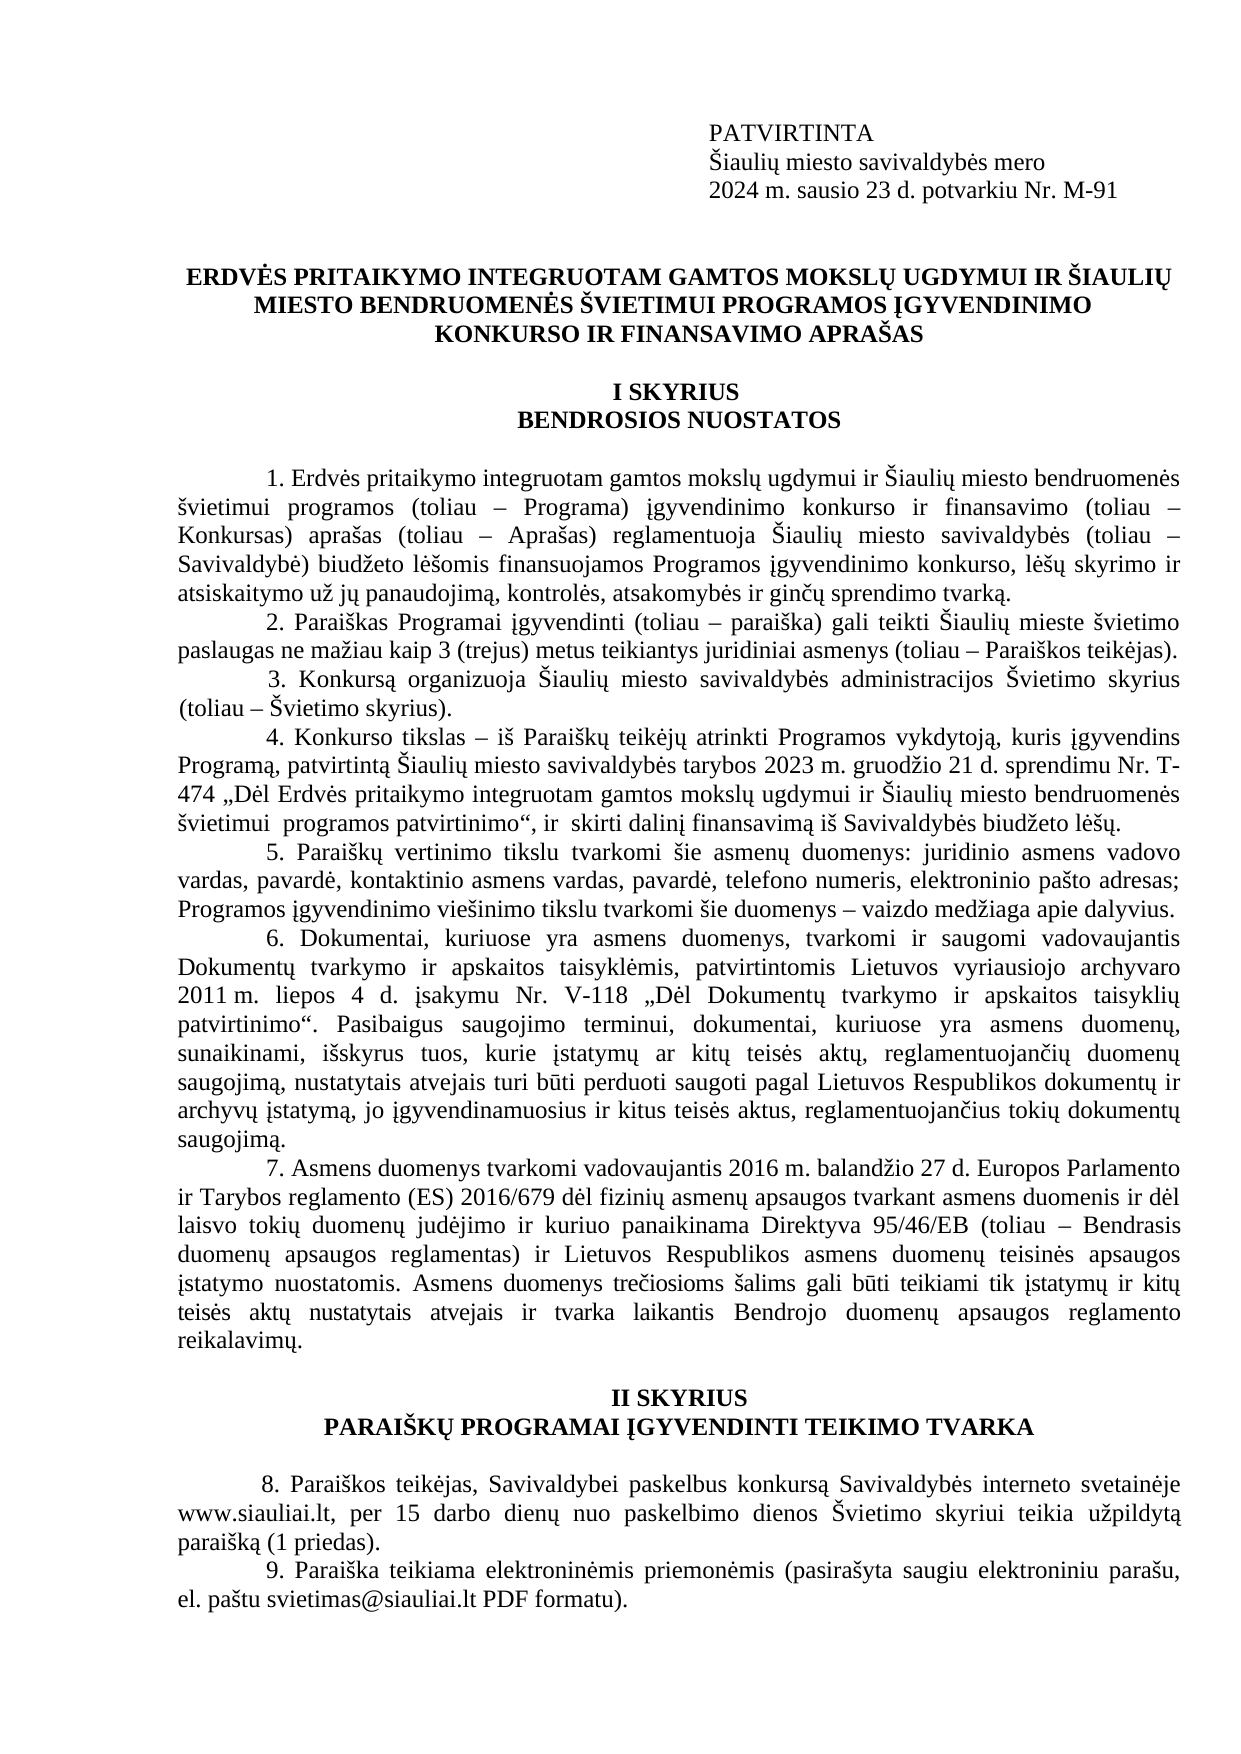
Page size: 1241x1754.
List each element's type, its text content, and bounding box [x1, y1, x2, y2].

text KONKURSO IR FINANSAVIMO APRAŠAS [177, 319, 1181, 348]
text PATVIRTINTA [709, 118, 1181, 147]
text PARAIŠKŲ PROGRAMAI ĮGYVENDINTI TEIKIMO TVARKA [177, 1412, 1181, 1441]
text 2. Paraiškas Programai įgyvendinti (toliau – paraiška) gali teikti Šiaulių mieste švietimo paslaugas ne mažiau kaip 3 (trejus) metus teikiantys juridiniai asmenys (toliau – Paraiškos teikėjas). [177, 607, 1181, 664]
text 4. Konkurso tikslas – iš Paraiškų teikėjų atrinkti Programos vykdytoją, kuris įgyvendins Programą, patvirtintą Šiaulių miesto savivaldybės tarybos 2023 m. gruodžio 21 d. sprendimu Nr. T-474 „Dėl Erdvės pritaikymo integruotam gamtos mokslų ugdymui ir Šiaulių miesto bendruomenės švietimui programos patvirtinimo“, ir skirti dalinį finansavimą iš Savivaldybės biudžeto lėšų. [177, 722, 1181, 837]
text 1. Erdvės pritaikymo integruotam gamtos mokslų ugdymui ir Šiaulių miesto bendruomenės švietimui programos (toliau – Programa) įgyvendinimo konkurso ir finansavimo (toliau – Konkursas) aprašas (toliau – Aprašas) reglamentuoja Šiaulių miesto savivaldybės (toliau – Savivaldybė) biudžeto lėšomis finansuojamos Programos įgyvendinimo konkurso, lėšų skyrimo ir atsiskaitymo už jų panaudojimą, kontrolės, atsakomybės ir ginčų sprendimo tvarką. [177, 463, 1181, 607]
text Šiaulių miesto savivaldybės mero [709, 147, 1181, 176]
text BENDROSIOS NUOSTATOS [177, 406, 1181, 434]
text 3. Konkursą organizuoja Šiaulių miesto savivaldybės administracijos Švietimo skyrius (toliau – Švietimo skyrius). [179, 664, 1181, 722]
text ERDVĖS PRITAIKYMO INTEGRUOTAM GAMTOS MOKSLŲ UGDYMUI IR ŠIAULIŲ MIESTO BENDRUOMENĖS ŠVIETIMUI PROGRAMOS ĮGYVENDINIMO [177, 262, 1181, 319]
text 7. Asmens duomenys tvarkomi vadovaujantis 2016 m. balandžio 27 d. Europos Parlamento ir Tarybos reglamento (ES) 2016/679 dėl fizinių asmenų apsaugos tvarkant asmens duomenis ir dėl laisvo tokių duomenų judėjimo ir kuriuo panaikinama Direktyva 95/46/EB (toliau – Bendrasis duomenų apsaugos reglamentas) ir Lietuvos Respublikos asmens duomenų teisinės apsaugos įstatymo nuostatomis. Asmens duomenys trečiosioms šalims gali būti teikiami tik įstatymų ir kitų teisės aktų nustatytais atvejais ir tvarka laikantis Bendrojo duomenų apsaugos reglamento reikalavimų. [177, 1153, 1181, 1354]
text II SKYRIUS [177, 1383, 1181, 1412]
text I SKYRIUS [177, 377, 1181, 406]
text 9. Paraiška teikiama elektroninėmis priemonėmis (pasirašyta saugiu elektroniniu parašu, el. paštu svietimas@siauliai.lt PDF formatu). [177, 1556, 1181, 1613]
text 6. Dokumentai, kuriuose yra asmens duomenys, tvarkomi ir saugomi vadovaujantis Dokumentų tvarkymo ir apskaitos taisyklėmis, patvirtintomis Lietuvos vyriausiojo archyvaro 2011 m. liepos 4 d. įsakymu Nr. V-118 „Dėl Dokumentų tvarkymo ir apskaitos taisyklių patvirtinimo“. Pasibaigus saugojimo terminui, dokumentai, kuriuose yra asmens duomenų, sunaikinami, išskyrus tuos, kurie įstatymų ar kitų teisės aktų, reglamentuojančių duomenų saugojimą, nustatytais atvejais turi būti perduoti saugoti pagal Lietuvos Respublikos dokumentų ir archyvų įstatymą, jo įgyvendinamuosius ir kitus teisės aktus, reglamentuojančius tokių dokumentų saugojimą. [177, 923, 1181, 1153]
text 8. Paraiškos teikėjas, Savivaldybei paskelbus konkursą Savivaldybės interneto svetainėje www.siauliai.lt, per 15 darbo dienų nuo paskelbimo dienos Švietimo skyriui teikia užpildytą paraišką (1 priedas). [177, 1469, 1181, 1556]
text 2024 m. sausio 23 d. potvarkiu Nr. M-91 [709, 176, 1181, 204]
text 5. Paraiškų vertinimo tikslu tvarkomi šie asmenų duomenys: juridinio asmens vadovo vardas, pavardė, kontaktinio asmens vardas, pavardė, telefono numeris, elektroninio pašto adresas; Programos įgyvendinimo viešinimo tikslu tvarkomi šie duomenys – vaizdo medžiaga apie dalyvius. [177, 837, 1181, 923]
